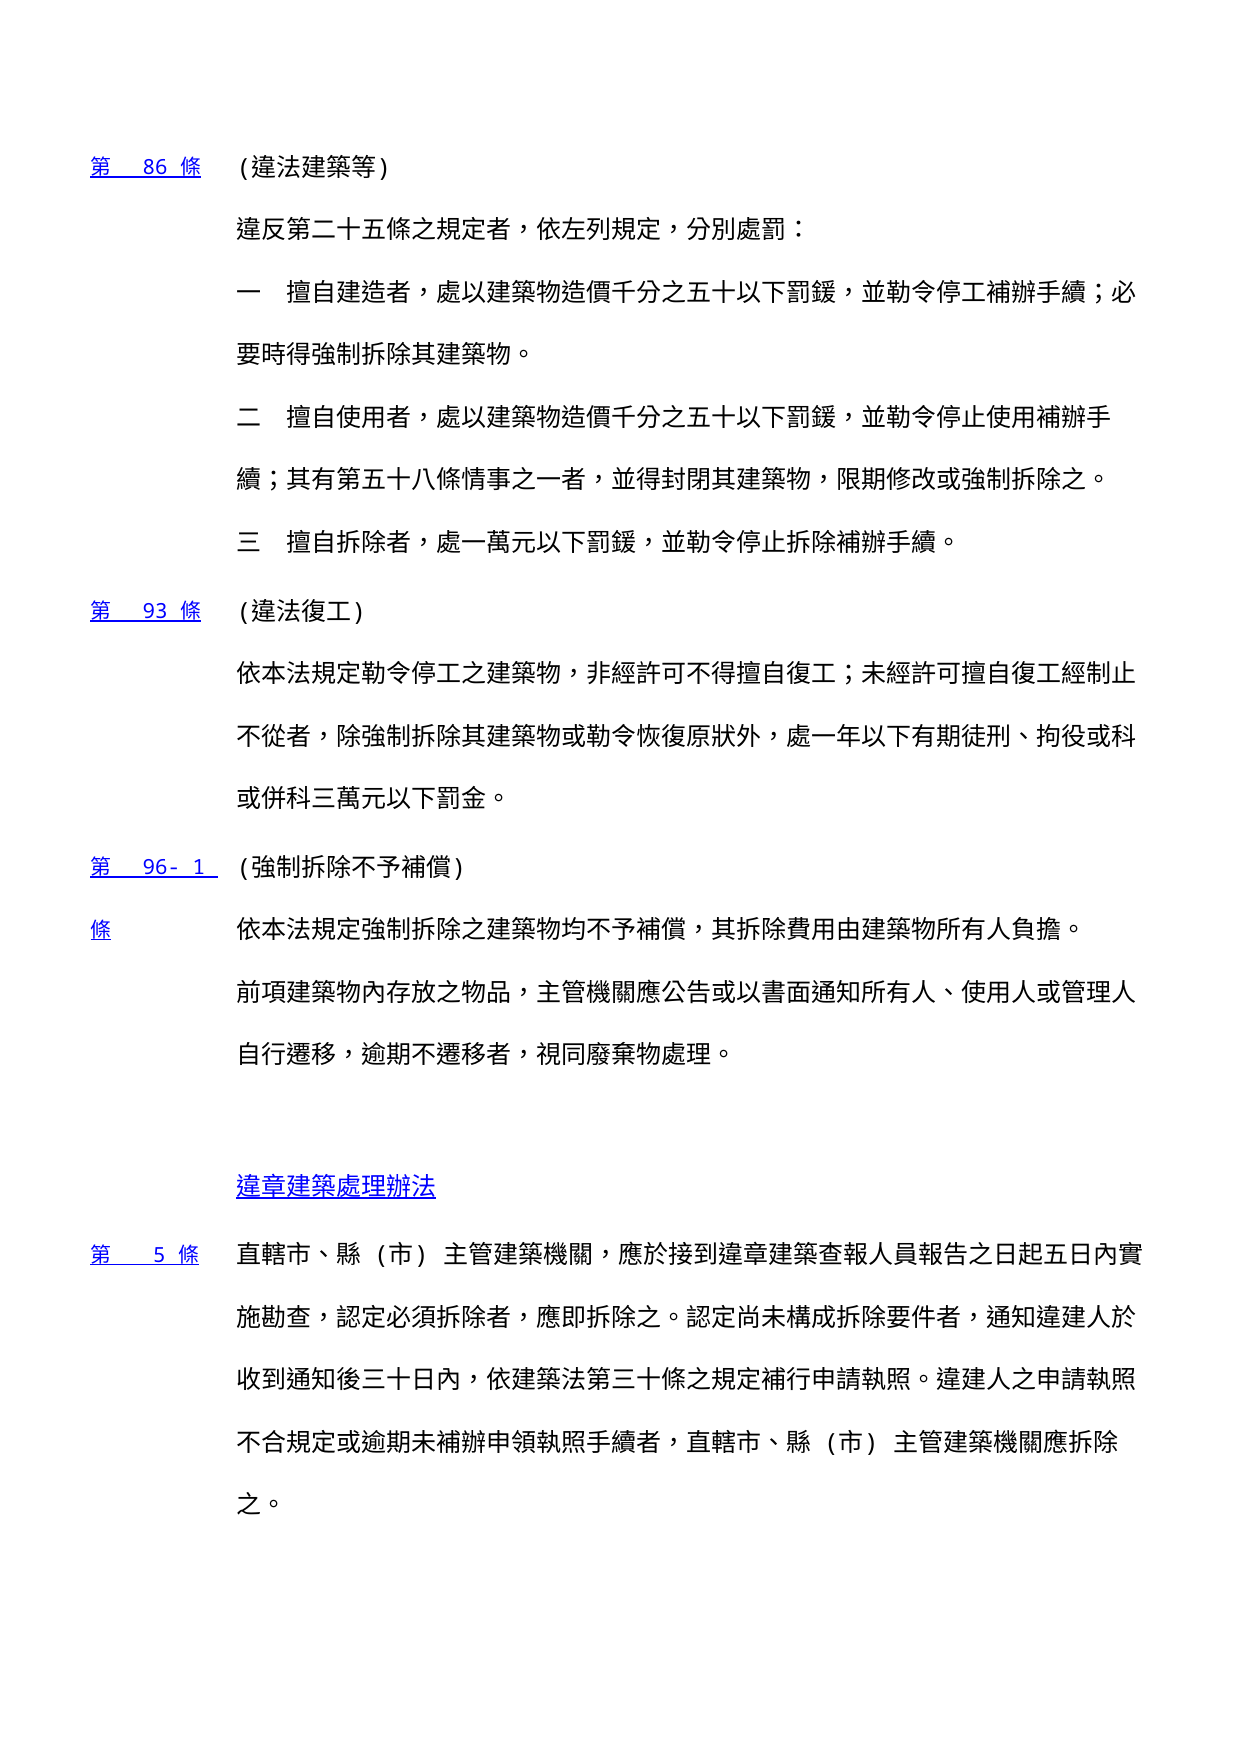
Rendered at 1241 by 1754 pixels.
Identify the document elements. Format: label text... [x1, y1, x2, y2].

table_cell 第 93 條 [87, 565, 233, 821]
table_cell 直轄市、縣 (市) 主管建築機關，應於接到違章建築查報人員報告之日起五日內實施勘查，認定必須拆除者，應即拆除之。認定尚未構成拆除要件者，通知違建人於收到通知後三十日內，依建築法第三十條之規定補行申請執照。違建人之申請執照不合規定或逾期未補辦申領執照手續者，直轄市、縣 (市) 主管建築機關應拆除之。 [233, 1208, 1153, 1589]
table_cell 第 86 條 [87, 121, 233, 564]
table_cell (強制拆除不予補償) 依本法規定強制拆除之建築物均不予補償，其拆除費用由建築物所有人負擔。 前項建築物內存放之物品，主管機關應公告或以書面通知所有人、使用人或管理人自行遷移，逾期不遷移者，視同廢棄物處理。 [233, 821, 1153, 1139]
table_cell 第 5 條 [87, 1208, 233, 1589]
table_cell [87, 1140, 233, 1208]
table_cell 違章建築處理辦法 [233, 1140, 1153, 1208]
table_cell (違法建築等) 違反第二十五條之規定者，依左列規定，分別處罰： 一 擅自建造者，處以建築物造價千分之五十以下罰鍰，並勒令停工補辦手續；必要時得強制拆除其建築物。 二 擅自使用者，處以建築物造價千分之五十以下罰鍰，並勒令停止使用補辦手續；其有第五十八條情事之一者，並得封閉其建築物，限期修改或強制拆除之。 三 擅自拆除者，處一萬元以下罰鍰，並勒令停止拆除補辦手續。 [233, 121, 1153, 564]
table_cell 第 96- 1 條 [87, 821, 233, 1139]
table_cell (違法復工) 依本法規定勒令停工之建築物，非經許可不得擅自復工；未經許可擅自復工經制止不從者，除強制拆除其建築物或勒令恢復原狀外，處一年以下有期徒刑、拘役或科或併科三萬元以下罰金。 [233, 565, 1153, 821]
